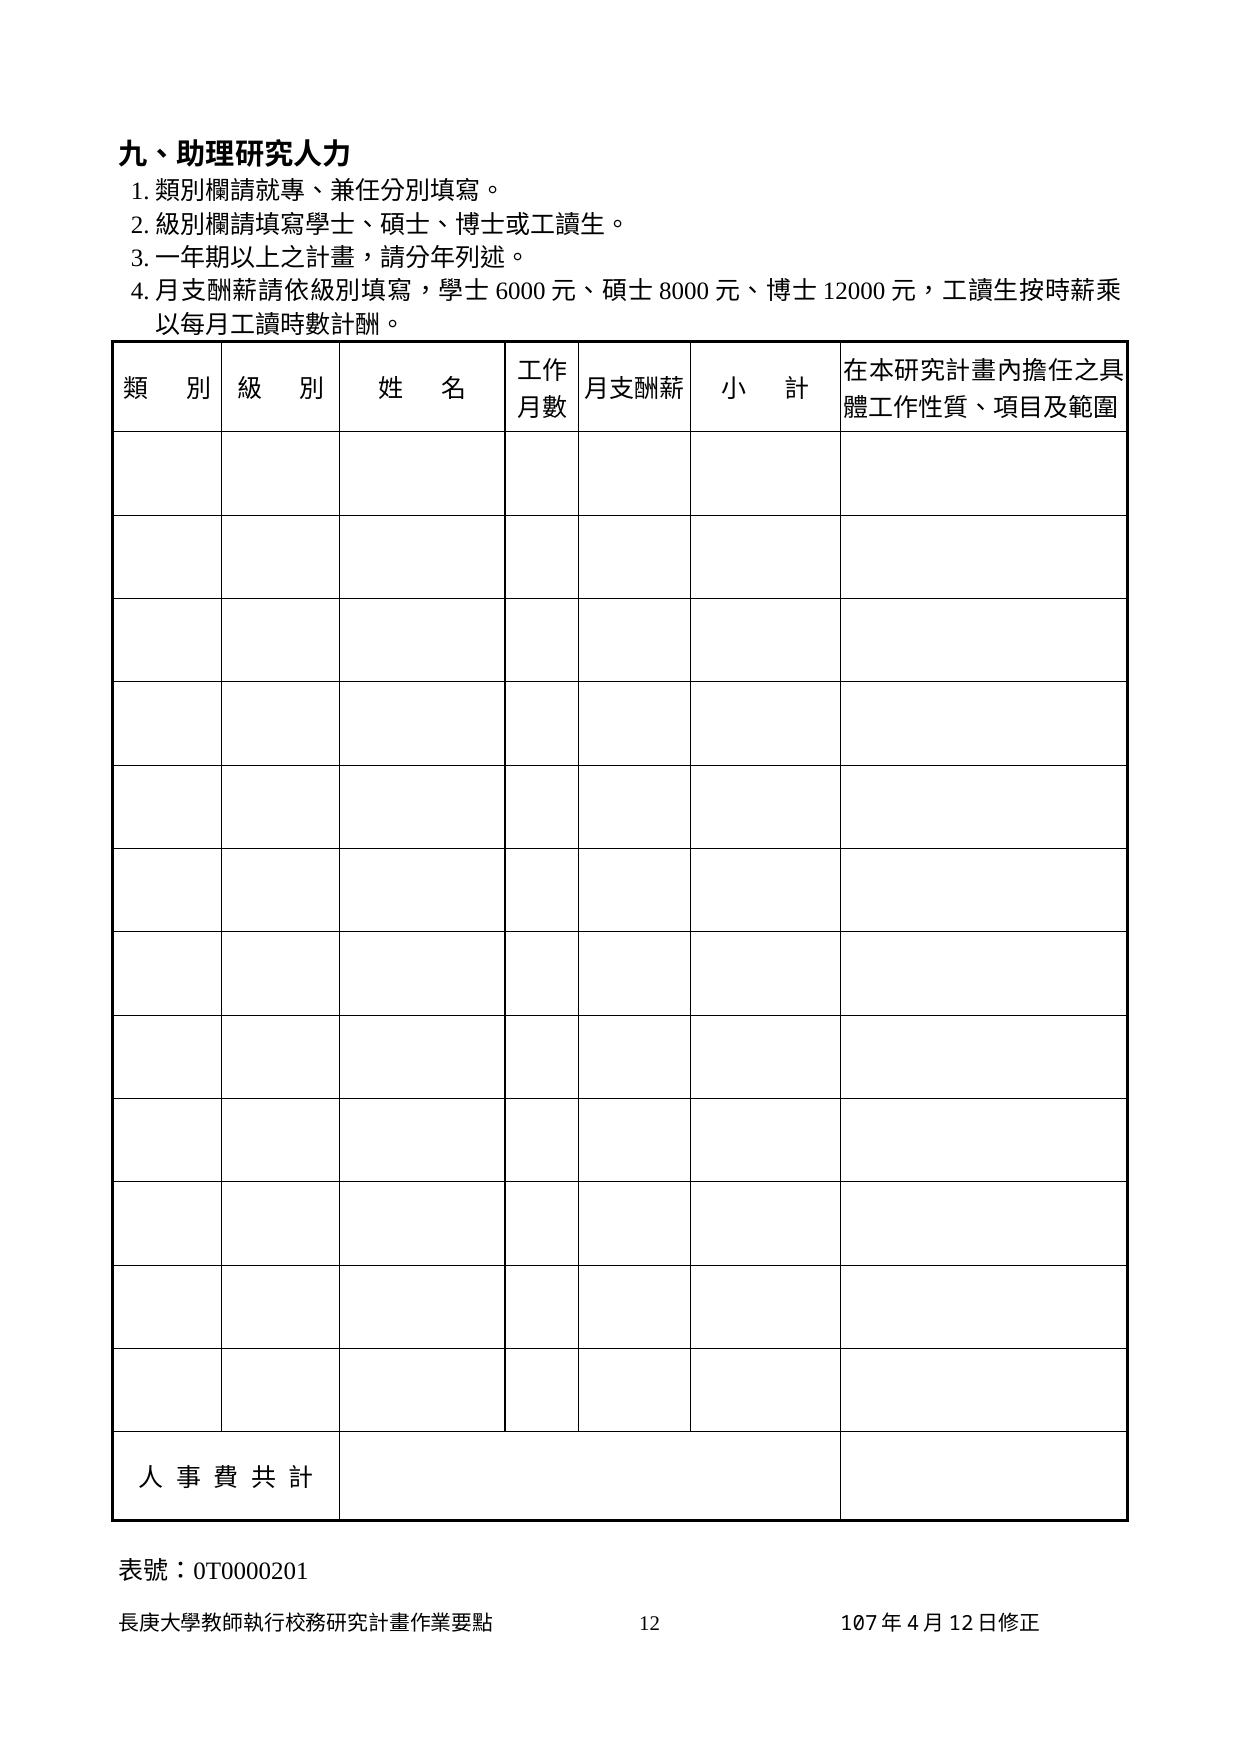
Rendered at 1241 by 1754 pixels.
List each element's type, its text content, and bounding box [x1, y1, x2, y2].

table_cell [114, 1266, 221, 1348]
table_cell [841, 1349, 1126, 1431]
table_cell [691, 599, 840, 681]
table_cell [506, 932, 578, 1014]
table_cell [114, 1349, 221, 1431]
table_header 級 別 [222, 343, 339, 431]
table_cell [841, 432, 1126, 514]
table_cell [841, 766, 1126, 848]
table_cell [506, 766, 578, 848]
table_cell [841, 1432, 1126, 1519]
table_cell [579, 516, 690, 598]
table_cell [691, 766, 840, 848]
table_cell [222, 682, 339, 764]
table_header 類 別 [114, 343, 221, 431]
table_cell [506, 1016, 578, 1098]
table_cell [506, 1182, 578, 1264]
table_cell [114, 1016, 221, 1098]
table_cell [691, 1099, 840, 1181]
table_cell [841, 932, 1126, 1014]
table_cell [222, 849, 339, 931]
table_cell [222, 1099, 339, 1181]
table_cell [114, 516, 221, 598]
table_cell [222, 932, 339, 1014]
table_cell [222, 1266, 339, 1348]
table_cell [222, 1016, 339, 1098]
table_cell [579, 1266, 690, 1348]
table_cell [506, 516, 578, 598]
table_cell [222, 1349, 339, 1431]
table_cell [340, 432, 504, 514]
table_header 小 計 [691, 343, 840, 431]
table_cell [114, 599, 221, 681]
list 月支酬薪請依級別填寫，學士6000元、碩士8000元、博士12000元，工讀生按時薪乘以每月工讀時數計酬。 [131, 273, 1122, 340]
table_cell [691, 849, 840, 931]
table_cell [222, 516, 339, 598]
table_cell [579, 599, 690, 681]
table_cell [340, 1432, 840, 1519]
table_cell [340, 1349, 504, 1431]
table_cell [841, 1266, 1126, 1348]
table_cell [691, 432, 840, 514]
table_cell [841, 682, 1126, 764]
table_cell [340, 1099, 504, 1181]
table_cell [506, 682, 578, 764]
table_cell [579, 1099, 690, 1181]
table_cell [579, 682, 690, 764]
table_cell [506, 1099, 578, 1181]
table_cell [222, 766, 339, 848]
table_cell [222, 432, 339, 514]
table_cell [506, 432, 578, 514]
table_cell [579, 766, 690, 848]
table_cell [222, 1182, 339, 1264]
table_cell [114, 1099, 221, 1181]
table_cell [841, 1099, 1126, 1181]
table_cell [691, 1349, 840, 1431]
table_cell [114, 849, 221, 931]
table_cell [114, 682, 221, 764]
table_cell [841, 599, 1126, 681]
table_cell [841, 1182, 1126, 1264]
table_cell [506, 1266, 578, 1348]
table_cell [506, 1349, 578, 1431]
table_cell [841, 516, 1126, 598]
text 表號：0T0000201 [118, 1551, 1122, 1587]
table_cell [841, 849, 1126, 931]
table_cell [114, 432, 221, 514]
list 級別欄請填寫學士、碩士、博士或工讀生。 [131, 206, 1122, 240]
table_cell [691, 932, 840, 1014]
table_cell [506, 599, 578, 681]
table_cell [691, 1266, 840, 1348]
table_cell [340, 1182, 504, 1264]
table_cell [579, 849, 690, 931]
table_cell [340, 849, 504, 931]
table_cell [506, 849, 578, 931]
table_cell [340, 682, 504, 764]
table_cell [114, 932, 221, 1014]
table_header 在本研究計畫內擔任之具體工作性質、項目及範圍 [841, 343, 1126, 431]
table_cell [579, 932, 690, 1014]
table_cell [579, 1349, 690, 1431]
table_cell [579, 432, 690, 514]
table_cell [114, 1182, 221, 1264]
list 類別欄請就專、兼任分別填寫。 [131, 173, 1122, 206]
table_cell [691, 1182, 840, 1264]
table_cell [691, 682, 840, 764]
table_cell [340, 766, 504, 848]
table_cell [579, 1182, 690, 1264]
table_cell [340, 1016, 504, 1098]
table_header 工作月數 [506, 343, 578, 431]
table_cell [222, 599, 339, 681]
list 一年期以上之計畫，請分年列述。 [131, 240, 1122, 273]
table_cell 人 事 費 共 計 [114, 1432, 339, 1519]
table_cell [340, 1266, 504, 1348]
table_cell [841, 1016, 1126, 1098]
table_header 月支酬薪 [579, 343, 690, 431]
table_cell [691, 1016, 840, 1098]
text 九、助理研究人力 [118, 131, 1122, 173]
table_cell [340, 516, 504, 598]
table_cell [340, 599, 504, 681]
table_cell [114, 766, 221, 848]
table_header 姓 名 [340, 343, 504, 431]
table_cell [340, 932, 504, 1014]
table_cell [691, 516, 840, 598]
table_cell [579, 1016, 690, 1098]
